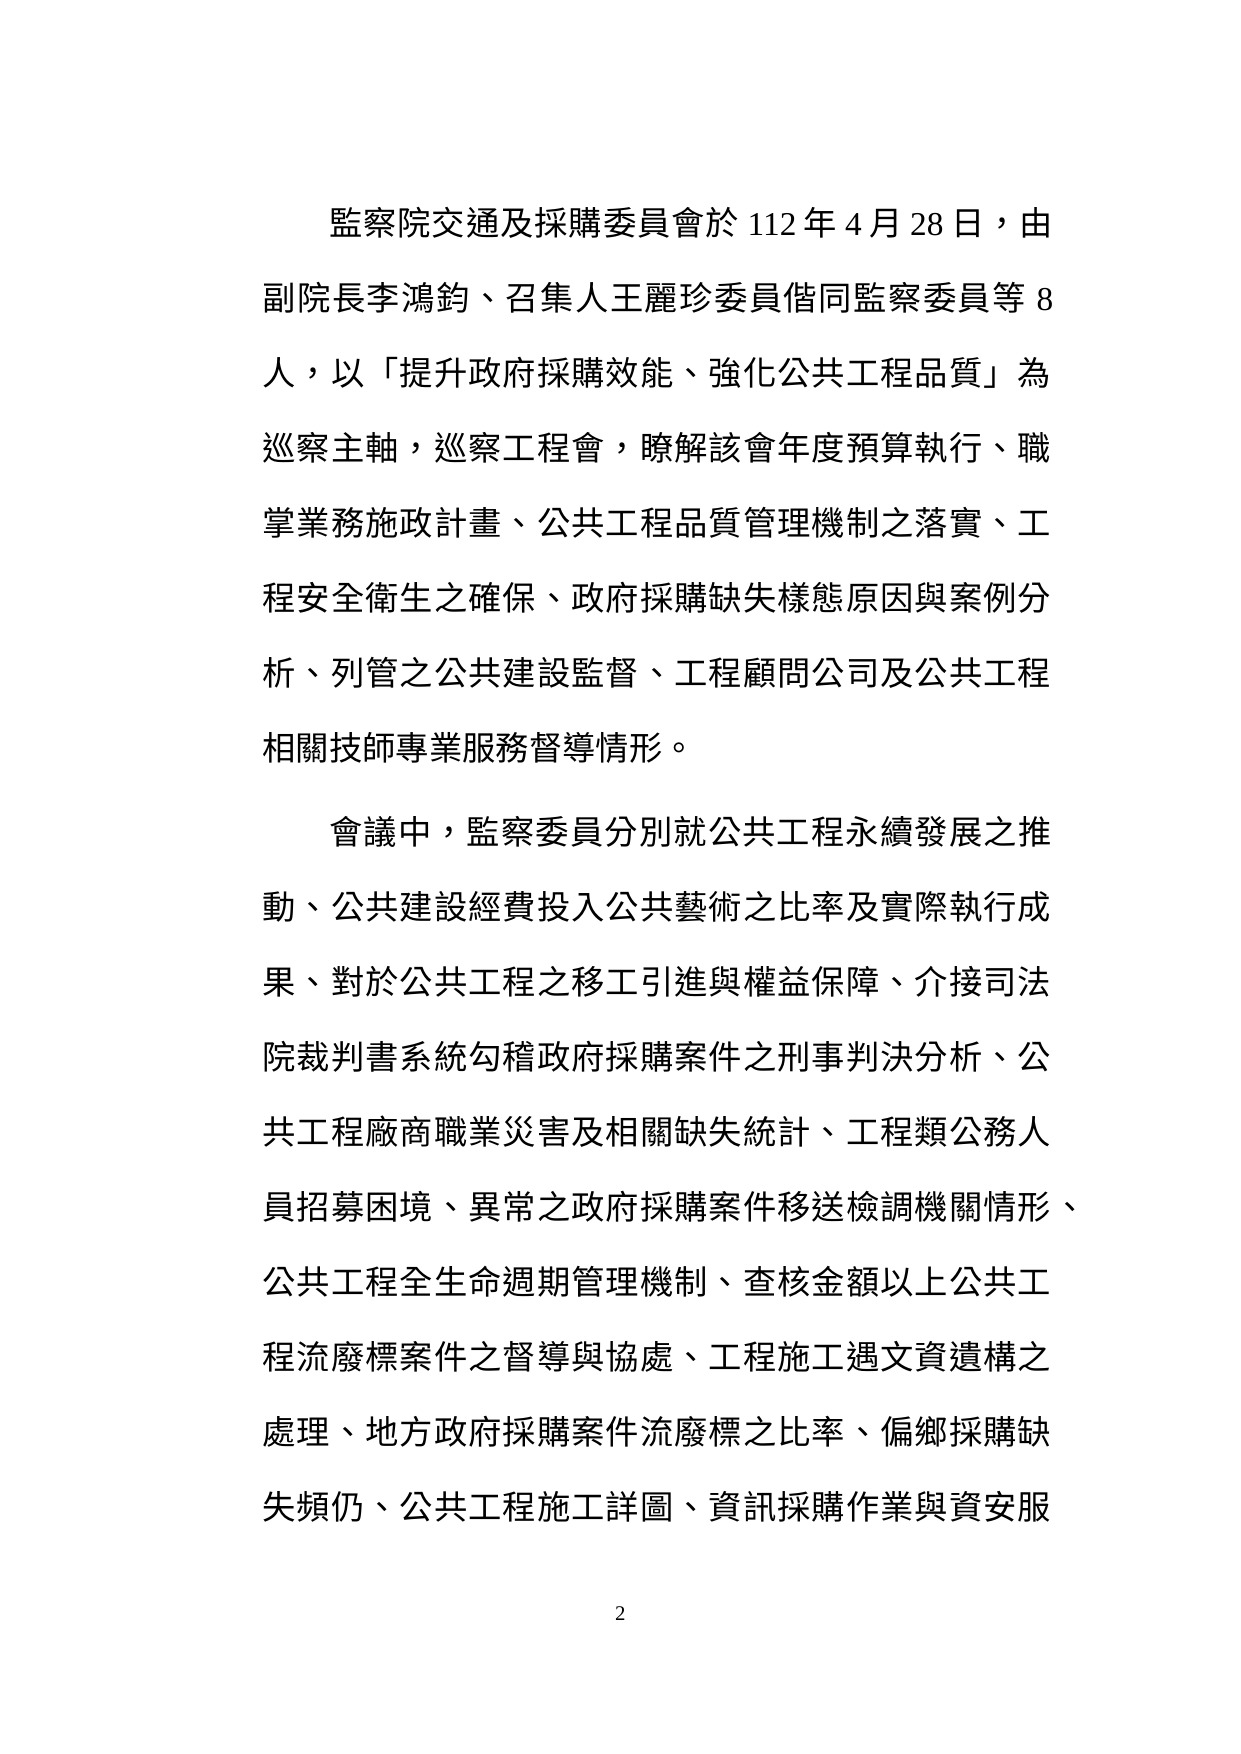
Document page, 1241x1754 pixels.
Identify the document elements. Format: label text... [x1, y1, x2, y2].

text 監察院交通及採購委員會於112年4月28日，由副院長李鴻鈞、召集人王麗珍委員偕同監察委員等8人，以「提升政府採購效能、強化公共工程品質」為巡察主軸，巡察工程會，瞭解該會年度預算執行、職掌業務施政計畫、公共工程品質管理機制之落實、工程安全衛生之確保、政府採購缺失樣態原因與案例分析、列管之公共建設監督、工程顧問公司及公共工程相關技師專業服務督導情形。 [262, 183, 1053, 783]
text 會議中，監察委員分別就公共工程永續發展之推動、公共建設經費投入公共藝術之比率及實際執行成果、對於公共工程之移工引進與權益保障、介接司法院裁判書系統勾稽政府採購案件之刑事判決分析、公共工程廠商職業災害及相關缺失統計、工程類公務人員招募困境、異常之政府採購案件移送檢調機關情形、公共工程全生命週期管理機制、查核金額以上公共工程流廢標案件之督導與協處、工程施工遇文資遺構之處理、地方政府採購案件流廢標之比率、偏鄉採購缺失頻仍、公共工程施工詳圖、資訊採購作業與資安服務水準、解除列管之低度利用公共設施後續查核機制、工程會與各部會間之監督協調與分工合作等議題提問。 [262, 793, 1053, 1543]
